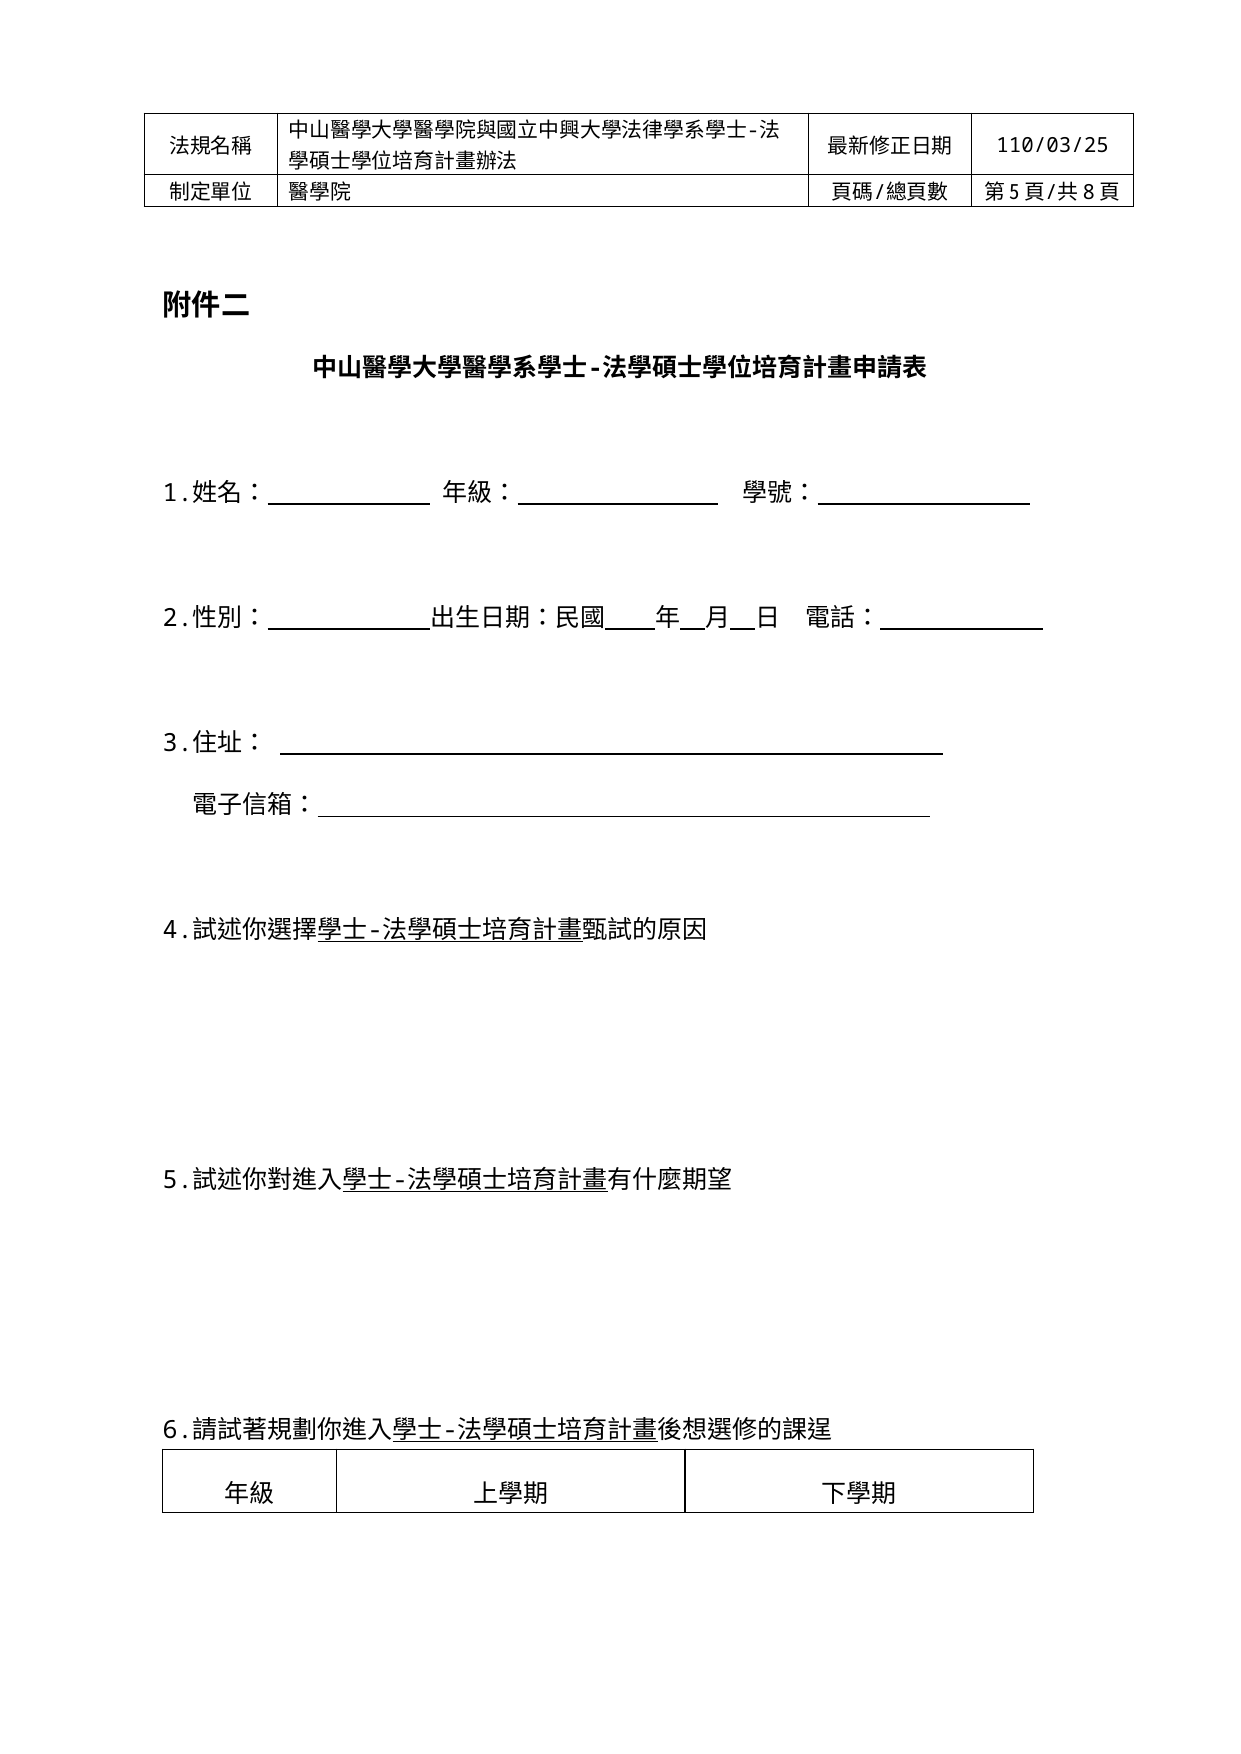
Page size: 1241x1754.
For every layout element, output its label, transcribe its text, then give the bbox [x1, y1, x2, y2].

table_header 上學期 [337, 1450, 684, 1512]
text 6.請試著規劃你進入學士-法學碩士培育計畫後想選修的課逞 [162, 1386, 1078, 1448]
text 中山醫學大學醫學系學士-法學碩士學位培育計畫申請表 [162, 323, 1078, 386]
text 5.試述你對進入學士-法學碩士培育計畫有什麼期望 [162, 1136, 1078, 1198]
text 1.姓名： 年級： 學號： [162, 448, 1078, 511]
text 2.性別： 出生日期：民國 年 月 日 電話： [162, 573, 1078, 636]
text 附件二 [162, 261, 1078, 323]
table_header 下學期 [686, 1450, 1033, 1512]
text 電子信箱： [162, 761, 1078, 823]
text 4.試述你選擇學士-法學碩士培育計畫甄試的原因 [162, 886, 1078, 948]
text 3.住址： [162, 698, 1078, 761]
table_header 年級 [163, 1450, 336, 1512]
